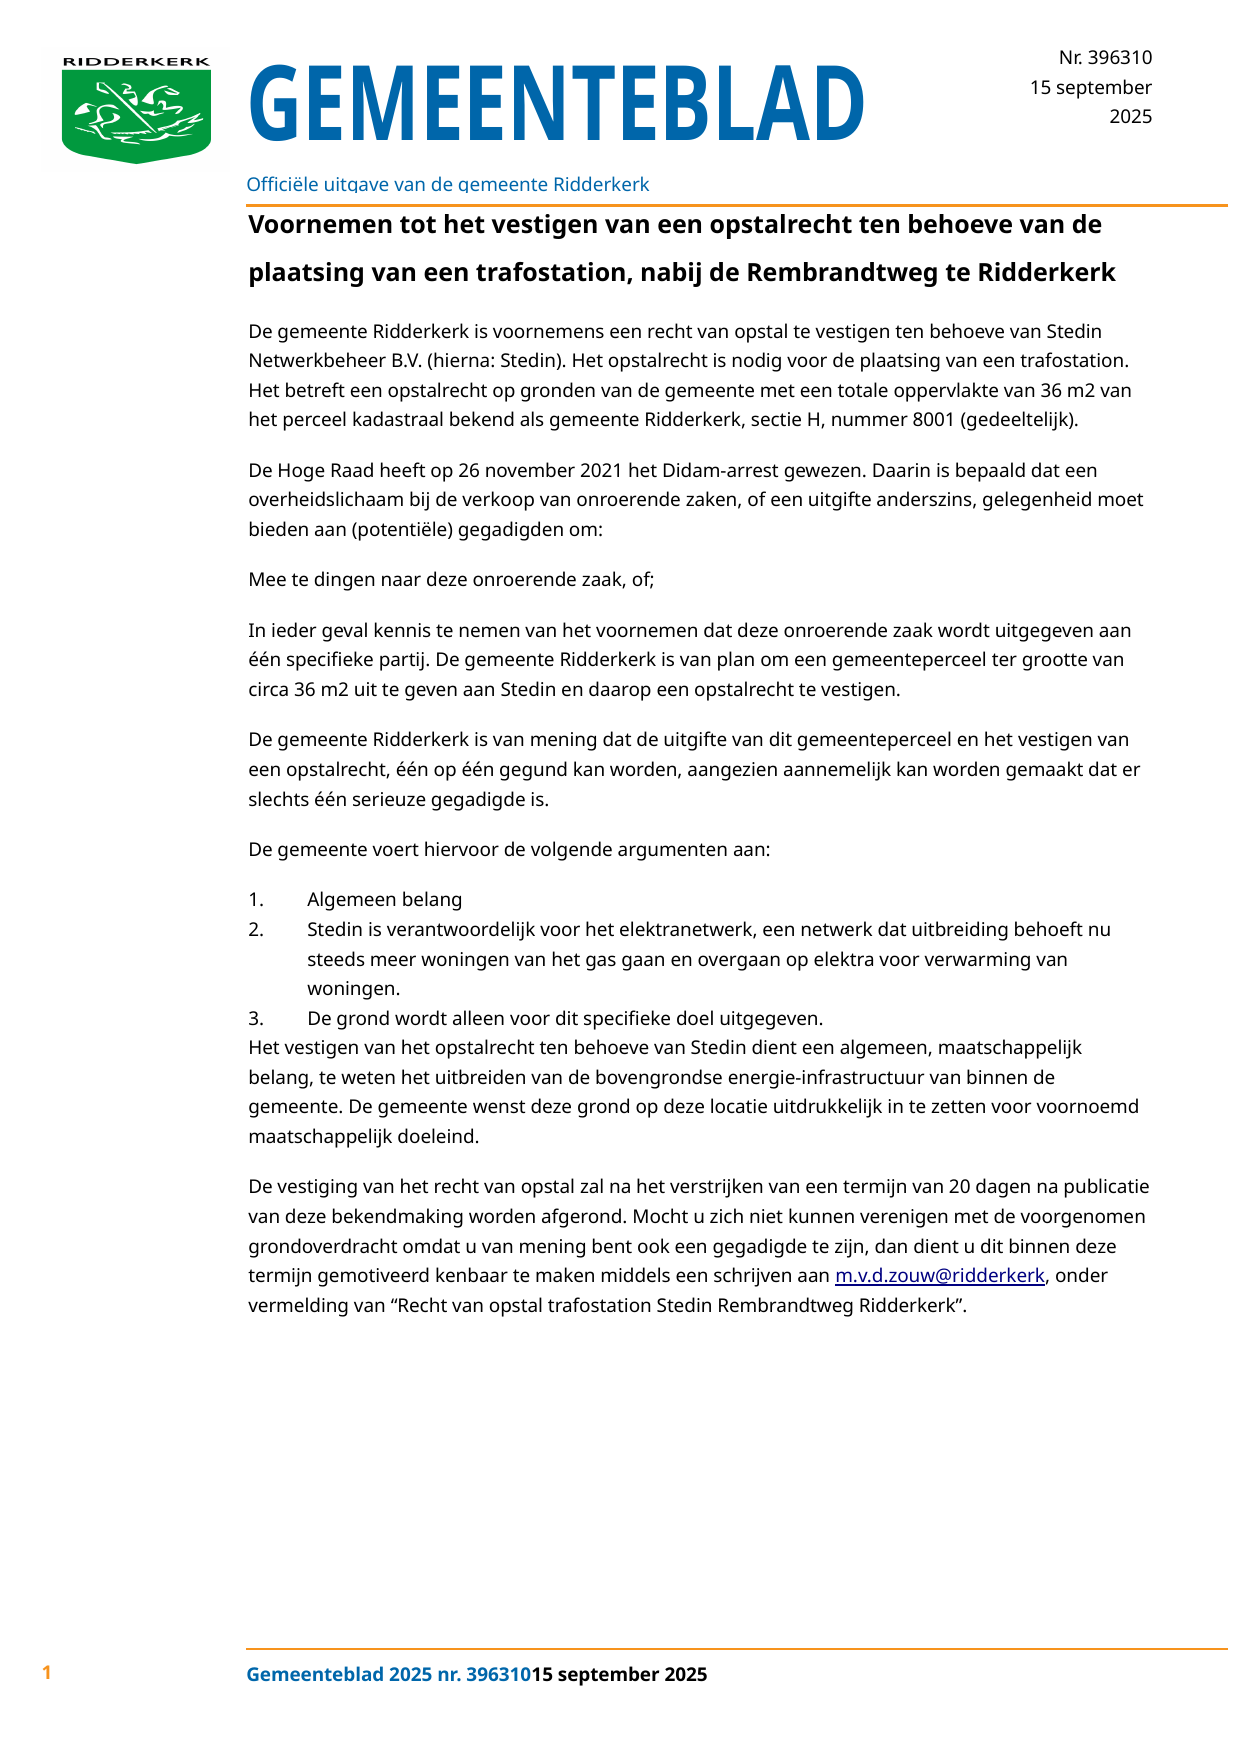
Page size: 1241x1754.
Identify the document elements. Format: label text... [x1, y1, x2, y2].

text De vestiging van het recht van opstal zal na het verstrijken van een termijn van 20 dagen na publicatie van deze bekendmaking worden afgerond. Mocht u zich niet kunnen verenigen met de voorgenomen grondoverdracht omdat u van mening bent ook een gegadigde te zijn, dan dient u dit binnen deze termijn gemotiveerd kenbaar te maken middels een schrijven aan m.v.d.zouw@ridderkerk, onder vermelding van “Recht van opstal trafostation Stedin Rembrandtweg Ridderkerk”. [248, 1174, 1152, 1318]
picture [41, 47, 231, 172]
list De grond wordt alleen voor dit specifieke doel uitgegeven. [248, 1005, 1152, 1031]
list Stedin is verantwoordelijk voor het elektranetwerk, een netwerk dat uitbreiding behoeft nu steeds meer woningen van het gas gaan en overgaan op elektra voor verwarming van woningen. [248, 916, 1152, 1001]
text De gemeente Ridderkerk is voornemens een recht van opstal te vestigen ten behoeve van Stedin Netwerkbeheer B.V. (hierna: Stedin). Het opstalrecht is nodig voor de plaatsing van een trafostation. Het betreft een opstalrecht op gronden van de gemeente met een totale oppervlakte van 36 m2 van het perceel kadastraal bekend als gemeente Ridderkerk, sectie H, nummer 8001 (gedeeltelijk). [248, 318, 1152, 432]
text Het vestigen van het opstalrecht ten behoeve van Stedin dient een algemeen, maatschappelijk belang, te weten het uitbreiden van de bovengrondse energie-infrastructuur van binnen de gemeente. De gemeente wenst deze grond op deze locatie uitdrukkelijk in te zetten voor voornoemd maatschappelijk doeleind. [248, 1034, 1152, 1149]
text In ieder geval kennis te nemen van het voornemen dat deze onroerende zaak wordt uitgegeven aan één specifieke partij. De gemeente Ridderkerk is van plan om een gemeenteperceel ter grootte van circa 36 m2 uit te geven aan Stedin en daarop een opstalrecht te vestigen. [248, 617, 1152, 702]
text Mee te dingen naar deze onroerende zaak, of; [248, 567, 1152, 592]
text De gemeente Ridderkerk is van mening dat de uitgifte van dit gemeenteperceel en het vestigen van een opstalrecht, één op één gegund kan worden, aangezien aannemelijk kan worden gemaakt dat er slechts één serieuze gegadigde is. [248, 727, 1152, 812]
text De gemeente voert hiervoor de volgende argumenten aan: [248, 836, 1152, 862]
list Algemeen belang [248, 887, 1152, 912]
text Voornemen tot het vestigen van een opstalrecht ten behoeve van de plaatsing van een trafostation, nabij de Rembrandtweg te Ridderkerk [248, 207, 1152, 288]
text De Hoge Raad heeft op 26 november 2021 het Didam-arrest gewezen. Daarin is bepaald dat een overheidslichaam bij de verkoop van onroerende zaken, of een uitgifte anderszins, gelegenheid moet bieden aan (potentiële) gegadigden om: [248, 457, 1152, 542]
